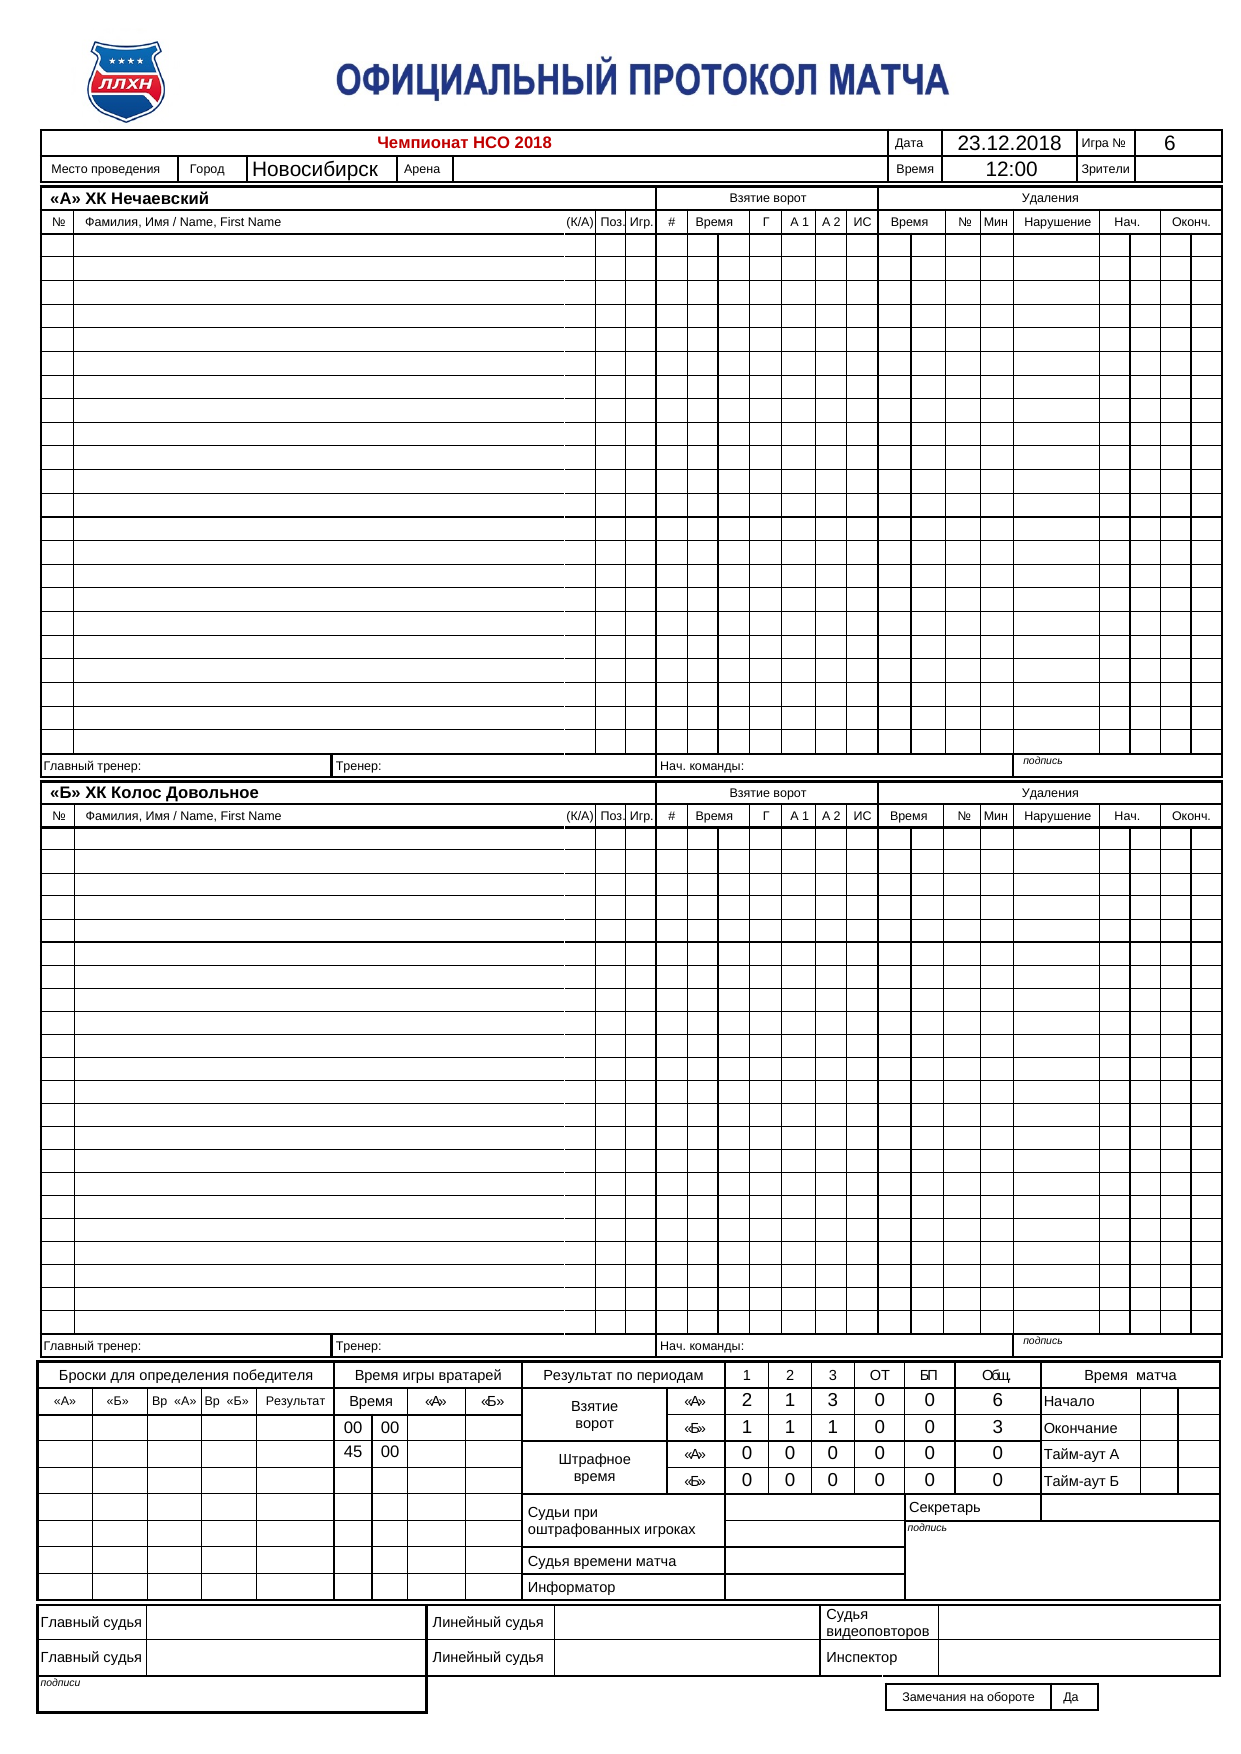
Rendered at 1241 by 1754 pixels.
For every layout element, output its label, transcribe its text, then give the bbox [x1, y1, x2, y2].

table_cell [981, 1288, 1013, 1310]
table_cell [946, 305, 980, 327]
table_cell [879, 1219, 910, 1241]
table_cell [912, 588, 945, 611]
table_cell [335, 1574, 371, 1599]
table_cell [626, 874, 655, 895]
table_cell [981, 966, 1013, 987]
table_cell [373, 1574, 407, 1599]
table_cell «Б» [668, 1415, 724, 1440]
table_cell 0 [956, 1468, 1040, 1493]
table_cell [1161, 235, 1190, 256]
table_cell [626, 943, 655, 964]
table_cell [847, 257, 877, 280]
table_cell [1192, 565, 1221, 587]
table_cell [879, 1288, 910, 1310]
table_cell [42, 943, 74, 964]
table_cell [1131, 376, 1160, 398]
table_cell [565, 423, 595, 445]
table_cell [879, 494, 910, 516]
table_cell [726, 1548, 904, 1573]
table_cell [93, 1521, 147, 1546]
table_cell [719, 423, 749, 445]
table_cell [1192, 1173, 1221, 1195]
table_cell [912, 1265, 943, 1287]
table_cell [596, 1311, 625, 1333]
table_cell Главный судья [39, 1606, 146, 1639]
table_cell Тайм-аут Б [1042, 1468, 1140, 1493]
table_cell [816, 399, 846, 422]
table_cell [1100, 376, 1129, 398]
table_cell [93, 1468, 147, 1493]
table_cell [626, 1173, 655, 1195]
table_cell [912, 829, 943, 849]
table_cell [1014, 494, 1099, 516]
table_cell [782, 328, 815, 351]
table_cell [1131, 235, 1160, 256]
table_cell [1014, 707, 1099, 729]
table_cell [1014, 1265, 1099, 1287]
table_cell [1100, 1219, 1129, 1241]
table_header 1 [726, 1363, 768, 1387]
table_cell [1161, 1035, 1190, 1057]
table_cell [1192, 446, 1221, 469]
table_cell [1192, 1127, 1221, 1149]
table_cell [816, 1127, 846, 1149]
table_cell [1179, 1441, 1219, 1467]
table_cell [1161, 1081, 1190, 1103]
table_cell [719, 257, 749, 280]
table_cell [42, 1081, 74, 1103]
table_cell [816, 966, 846, 987]
table_cell [596, 423, 625, 445]
table_cell [75, 1288, 564, 1310]
table_cell [944, 1081, 980, 1103]
table_cell [847, 470, 877, 493]
table_cell [1131, 305, 1160, 327]
table_cell [75, 1035, 564, 1057]
table_cell [74, 588, 564, 611]
table_cell [148, 1547, 201, 1573]
table_cell [657, 423, 687, 445]
table_cell [1161, 494, 1190, 516]
table_cell [1192, 1035, 1221, 1057]
table_cell [981, 1081, 1013, 1103]
table_cell [626, 920, 655, 941]
table_cell Линейный судья [428, 1640, 554, 1675]
table_cell [944, 1311, 980, 1333]
table_cell Фамилия, Имя / Name, First Name [75, 805, 565, 826]
table_cell [688, 1150, 717, 1172]
table_cell [42, 1288, 74, 1310]
table_cell [879, 235, 910, 256]
table_cell [883, 1677, 1220, 1681]
table_cell [565, 1311, 595, 1333]
table_cell [657, 1058, 687, 1079]
table_cell [981, 1173, 1013, 1195]
table_cell ИС [847, 805, 877, 826]
table_cell Главный судья [39, 1640, 146, 1675]
table_cell [1161, 707, 1190, 729]
table_cell [688, 829, 717, 849]
table_cell [565, 305, 595, 327]
table_cell [596, 1242, 625, 1264]
table_cell Главный тренер: [42, 1335, 330, 1356]
table_cell [816, 1311, 846, 1333]
table_cell [1100, 1058, 1129, 1079]
table_cell [1131, 874, 1160, 895]
table_cell [847, 1173, 877, 1195]
table_cell [74, 305, 564, 327]
table_cell Арена [398, 157, 452, 181]
table_cell [1100, 588, 1129, 611]
table_cell [847, 920, 877, 941]
table_cell [879, 730, 910, 753]
table_cell [750, 1058, 781, 1079]
table_cell [912, 920, 943, 941]
table_cell [944, 1219, 980, 1241]
table_cell [1161, 399, 1190, 422]
table_cell [719, 850, 749, 872]
table_cell [1100, 1196, 1129, 1218]
table_cell [74, 352, 564, 374]
table_cell [1161, 612, 1190, 634]
table_cell [750, 730, 781, 753]
table_cell [596, 1012, 625, 1033]
table_cell [596, 636, 625, 658]
table_cell [42, 588, 73, 611]
table_cell [946, 565, 980, 587]
table_cell [912, 518, 945, 540]
table_cell [912, 352, 945, 374]
table_cell [1161, 470, 1190, 493]
table_cell [75, 1242, 564, 1264]
table_cell [912, 541, 945, 564]
table_cell [879, 1196, 910, 1218]
table_cell [1014, 1196, 1099, 1218]
table_cell [688, 565, 717, 587]
table_cell [879, 636, 910, 658]
table_cell [42, 896, 74, 918]
table_cell [946, 376, 980, 398]
table_cell [719, 1035, 749, 1057]
table_cell [596, 257, 625, 280]
table_cell [912, 989, 943, 1011]
table_cell [719, 943, 749, 964]
table_cell [981, 943, 1013, 964]
table_cell [1100, 1035, 1129, 1057]
table_cell [1100, 1127, 1129, 1149]
table_cell [1100, 305, 1129, 327]
table_cell [719, 874, 749, 895]
table_cell [1014, 730, 1099, 753]
table_cell [816, 943, 846, 964]
table_cell [816, 707, 846, 729]
table_cell [719, 305, 749, 327]
table_cell [719, 989, 749, 1011]
table_cell [782, 943, 815, 964]
table_header 23.12.2018 [943, 131, 1076, 155]
table_cell Новосибирск [248, 157, 396, 181]
table_cell [816, 730, 846, 753]
table_cell [1161, 966, 1190, 987]
table_cell [1100, 850, 1129, 872]
table_cell [1100, 494, 1129, 516]
table_cell [1131, 446, 1160, 469]
table_cell [408, 1416, 465, 1440]
table_cell [42, 1035, 74, 1057]
table_cell [626, 305, 655, 327]
table_cell [596, 943, 625, 964]
table_cell [750, 470, 781, 493]
table_cell [782, 989, 815, 1011]
table_cell [74, 423, 564, 445]
table_cell [42, 423, 73, 445]
table_cell [1161, 1288, 1190, 1310]
table_cell [1192, 1058, 1221, 1079]
table_cell [847, 1288, 877, 1310]
table_cell [750, 1012, 781, 1033]
table_cell «А» [668, 1442, 724, 1467]
table_header Взятие ворот [657, 188, 877, 209]
table_cell [565, 1035, 595, 1057]
table_cell [202, 1494, 256, 1520]
table_cell [1014, 470, 1099, 493]
table_cell [1161, 518, 1190, 540]
table_cell [847, 399, 877, 422]
table_cell [981, 920, 1013, 941]
table_cell [782, 376, 815, 398]
table_cell [944, 1150, 980, 1172]
table_cell [565, 1219, 595, 1241]
table_cell [1131, 850, 1160, 872]
table_cell [719, 470, 749, 493]
table_header ОТ [855, 1363, 904, 1387]
table_cell [93, 1416, 147, 1440]
table_cell [946, 257, 980, 280]
table_cell [879, 896, 910, 918]
table_cell [1014, 1012, 1099, 1033]
table_cell [626, 1196, 655, 1218]
table_cell [847, 1127, 877, 1149]
table_cell [944, 1265, 980, 1287]
table_cell [596, 659, 625, 682]
table_cell [939, 1606, 1219, 1639]
table_cell [688, 423, 717, 445]
table_cell [946, 235, 980, 256]
table_cell [816, 874, 846, 895]
table_cell [75, 850, 564, 872]
table_cell [847, 1058, 877, 1079]
table_cell [1014, 1311, 1099, 1333]
table_cell [688, 707, 717, 729]
table_cell [42, 874, 74, 895]
table_cell [1131, 1104, 1160, 1126]
table_cell [939, 1640, 1219, 1675]
table_cell [719, 612, 749, 634]
table_cell [782, 1242, 815, 1264]
table_cell [1192, 966, 1221, 987]
table_cell [688, 494, 717, 516]
table_cell [816, 423, 846, 445]
table_cell [847, 1311, 877, 1333]
table_cell [816, 829, 846, 849]
table_cell Секретарь [906, 1495, 1040, 1520]
table_cell [719, 1012, 749, 1033]
table_cell [944, 874, 980, 895]
table_cell [657, 730, 687, 753]
table_cell [847, 352, 877, 374]
table_cell [750, 1173, 781, 1195]
table_cell [42, 257, 73, 280]
table_cell [1141, 1389, 1177, 1413]
table_cell [1192, 1288, 1221, 1310]
table_cell [74, 659, 564, 682]
table_cell 0 [905, 1415, 954, 1440]
table_cell [750, 518, 781, 540]
table_cell [946, 281, 980, 303]
table_cell [1014, 989, 1099, 1011]
table_cell [719, 1288, 749, 1310]
table_cell [657, 470, 687, 493]
table_cell [750, 235, 781, 256]
table_cell [202, 1547, 256, 1573]
table_cell 00 [335, 1416, 371, 1440]
table_cell [944, 1173, 980, 1195]
table_cell [879, 1104, 910, 1126]
table_cell [373, 1468, 407, 1493]
table_cell [1099, 1682, 1220, 1711]
table_cell А 1 [782, 211, 815, 233]
table_cell [750, 1265, 781, 1287]
table_cell [657, 1242, 687, 1264]
table_cell [912, 636, 945, 658]
table_cell [657, 1173, 687, 1195]
table_cell [565, 683, 595, 706]
table_header Взятие ворот [657, 783, 877, 803]
table_cell [847, 989, 877, 1011]
table_cell [1161, 281, 1190, 303]
table_cell [1161, 896, 1190, 918]
table_cell Окончание [1042, 1415, 1140, 1440]
table_cell 0 [905, 1468, 954, 1493]
table_cell [816, 612, 846, 634]
table_cell [981, 659, 1013, 682]
table_cell [1161, 1311, 1190, 1333]
table_cell [847, 518, 877, 540]
table_cell [626, 966, 655, 987]
table_cell [782, 1058, 815, 1079]
table_cell [565, 470, 595, 493]
table_cell [1192, 257, 1221, 280]
table_cell [879, 541, 910, 564]
table_cell [1100, 966, 1129, 987]
table_cell Главный тренер: [42, 755, 330, 776]
table_cell [596, 235, 625, 256]
table_cell [816, 896, 846, 918]
table_cell Информатор [523, 1575, 724, 1599]
table_cell [750, 874, 781, 895]
table_cell [816, 1035, 846, 1057]
table_cell [466, 1416, 521, 1440]
table_cell [847, 235, 877, 256]
table_cell Время [688, 805, 749, 826]
table_cell [946, 541, 980, 564]
table_cell [912, 376, 945, 398]
table_cell [750, 328, 781, 351]
table_cell [657, 683, 687, 706]
table_cell [879, 829, 910, 849]
table_cell [1161, 1104, 1190, 1126]
table_cell Г [750, 805, 781, 826]
table_cell [912, 1035, 943, 1057]
table_cell [816, 305, 846, 327]
table_header Время игры вратарей [335, 1363, 521, 1387]
table_cell подпись [906, 1522, 1219, 1599]
table_cell [1131, 1012, 1160, 1033]
table_cell [74, 612, 564, 634]
table_cell [750, 257, 781, 280]
table_cell [981, 352, 1013, 374]
table_cell [1192, 518, 1221, 540]
table_cell [565, 588, 595, 611]
table_cell [565, 850, 595, 872]
table_cell [626, 470, 655, 493]
table_cell [1161, 1196, 1190, 1218]
table_cell [981, 1058, 1013, 1079]
table_cell [782, 1104, 815, 1126]
table_cell [657, 1081, 687, 1103]
table_cell [879, 683, 910, 706]
table_cell [782, 518, 815, 540]
table_cell [782, 257, 815, 280]
table_cell Мин [981, 805, 1013, 826]
table_cell [1100, 1173, 1129, 1195]
table_cell [148, 1468, 201, 1493]
table_cell [750, 966, 781, 987]
table_cell [257, 1521, 333, 1546]
table_cell [879, 874, 910, 895]
table_cell [688, 966, 717, 987]
table_cell [1014, 423, 1099, 445]
table_cell [1131, 1081, 1160, 1103]
table_cell ИС [847, 211, 877, 233]
table_cell [202, 1468, 256, 1493]
table_cell Поз. [596, 805, 625, 826]
table_cell [750, 1219, 781, 1241]
table_cell [42, 829, 74, 849]
table_cell [466, 1494, 521, 1520]
table_cell [912, 966, 943, 987]
table_cell [981, 850, 1013, 872]
table_cell [1131, 281, 1160, 303]
table_cell [1192, 1311, 1221, 1333]
table_cell [782, 966, 815, 987]
table_cell [1100, 328, 1129, 351]
table_cell [1161, 989, 1190, 1011]
table_cell [750, 423, 781, 445]
table_cell [75, 1058, 564, 1079]
table_cell [847, 423, 877, 445]
table_cell [74, 636, 564, 658]
table_cell [1131, 1150, 1160, 1172]
table_cell [847, 376, 877, 398]
table_cell [688, 588, 717, 611]
table_cell [1131, 989, 1160, 1011]
table_cell Нач. команды: [657, 1335, 1012, 1356]
table_cell [596, 399, 625, 422]
table_cell [912, 257, 945, 280]
table_cell [1161, 1265, 1190, 1287]
table_cell [750, 1196, 781, 1218]
table_cell [719, 829, 749, 849]
table_cell [847, 636, 877, 658]
table_cell [1131, 683, 1160, 706]
table_cell [1100, 1311, 1129, 1333]
table_cell [1131, 659, 1160, 682]
table_header Броски для определения победителя [39, 1363, 333, 1387]
table_cell [688, 541, 717, 564]
table_cell [657, 920, 687, 941]
table_cell [596, 989, 625, 1011]
table_cell [596, 707, 625, 729]
table_cell [74, 257, 564, 280]
table_cell Город [179, 157, 246, 181]
table_cell [1014, 281, 1099, 303]
table_cell [981, 235, 1013, 256]
table_cell [879, 1081, 910, 1103]
table_cell [981, 896, 1013, 918]
table_cell [981, 636, 1013, 658]
table_cell [626, 588, 655, 611]
table_cell 0 [726, 1442, 768, 1467]
table_cell [1014, 920, 1099, 941]
table_cell [944, 1012, 980, 1033]
table_cell [1161, 565, 1190, 587]
table_cell «Б » [466, 1389, 521, 1413]
table_cell [816, 541, 846, 564]
table_cell [816, 850, 846, 872]
table_cell [750, 399, 781, 422]
table_cell [879, 707, 910, 729]
table_cell [750, 920, 781, 941]
table_cell [981, 399, 1013, 422]
table_cell [981, 328, 1013, 351]
table_cell [596, 281, 625, 303]
table_cell [1100, 446, 1129, 469]
table_cell [1161, 1150, 1190, 1172]
table_cell [847, 1012, 877, 1033]
table_cell [750, 305, 781, 327]
table_cell [565, 1242, 595, 1264]
table_cell [879, 376, 910, 398]
table_cell [782, 829, 815, 849]
table_cell [596, 1035, 625, 1057]
table_cell [596, 896, 625, 918]
table_cell [93, 1547, 147, 1573]
table_cell [1192, 541, 1221, 564]
table_cell [879, 423, 910, 445]
table_cell [782, 896, 815, 918]
table_cell [816, 683, 846, 706]
table_cell [1100, 707, 1129, 729]
table_cell Взятие ворот [523, 1389, 666, 1440]
table_cell [1192, 305, 1221, 327]
table_cell [626, 494, 655, 516]
table_cell [1161, 541, 1190, 564]
table_cell [750, 1150, 781, 1172]
table_cell [719, 1196, 749, 1218]
table_cell Г [750, 211, 781, 233]
table_cell [847, 850, 877, 872]
table_header 6 [1136, 131, 1221, 155]
table_cell [912, 683, 945, 706]
table_cell [75, 874, 564, 895]
table_cell [1192, 1081, 1221, 1103]
table_cell [565, 920, 595, 941]
table_cell [847, 565, 877, 587]
table_cell [373, 1521, 407, 1546]
table_cell [75, 1081, 564, 1103]
table_cell [688, 1012, 717, 1033]
table_cell Судья времени матча [523, 1548, 724, 1573]
table_cell Время [688, 211, 749, 233]
table_cell [719, 588, 749, 611]
table_cell [750, 1035, 781, 1057]
table_cell [1014, 588, 1099, 611]
table_cell [1131, 541, 1160, 564]
table_cell [596, 1127, 625, 1149]
table_cell [626, 1012, 655, 1033]
table_cell [466, 1468, 521, 1493]
table_cell [657, 636, 687, 658]
table_cell [944, 943, 980, 964]
table_cell [75, 1012, 564, 1033]
table_cell # [657, 211, 687, 233]
table_cell [75, 1150, 564, 1172]
table_cell [847, 943, 877, 964]
table_cell [42, 1104, 74, 1126]
table_cell [688, 1127, 717, 1149]
table_cell [626, 989, 655, 1011]
table_cell [1100, 612, 1129, 634]
table_cell [944, 850, 980, 872]
table_cell [596, 1265, 625, 1287]
table_cell [657, 829, 687, 849]
table_cell Время [335, 1389, 407, 1413]
table_cell [1161, 588, 1190, 611]
table_cell [657, 281, 687, 303]
table_cell [373, 1494, 407, 1520]
table_cell [657, 588, 687, 611]
table_cell [74, 565, 564, 587]
table_cell [42, 920, 74, 941]
table_cell [1100, 683, 1129, 706]
table_cell [879, 1035, 910, 1057]
table_cell [1131, 328, 1160, 351]
table_cell [1192, 874, 1221, 895]
table_cell [93, 1574, 147, 1599]
table_cell [1014, 1127, 1099, 1149]
table_cell [688, 446, 717, 469]
table_cell [816, 1104, 846, 1126]
table_cell [782, 874, 815, 895]
table_cell [879, 943, 910, 964]
table_cell [147, 1640, 425, 1675]
table_cell [782, 730, 815, 753]
table_cell [879, 659, 910, 682]
table_cell [750, 588, 781, 611]
table_cell [1161, 376, 1190, 398]
table_cell [847, 829, 877, 849]
table_cell [1100, 1150, 1129, 1172]
table_cell [596, 966, 625, 987]
table_cell [847, 541, 877, 564]
table_cell [596, 850, 625, 872]
table_cell [75, 1311, 564, 1333]
table_cell [75, 943, 564, 964]
table_cell [1014, 328, 1099, 351]
table_cell [466, 1547, 521, 1573]
table_cell [596, 1081, 625, 1103]
table_cell 3 [812, 1389, 854, 1413]
table_cell [1014, 1173, 1099, 1195]
table_cell [626, 399, 655, 422]
table_cell [688, 352, 717, 374]
table_cell [946, 423, 980, 445]
table_cell [1131, 636, 1160, 658]
table_cell Начало [1042, 1389, 1140, 1413]
table_cell [816, 1242, 846, 1264]
table_cell «Б» [93, 1389, 147, 1413]
table_cell 0 [855, 1415, 904, 1440]
table_cell [1100, 874, 1129, 895]
table_cell [565, 636, 595, 658]
table_cell [1192, 281, 1221, 303]
table_cell 0 [769, 1468, 811, 1493]
table_cell [626, 1311, 655, 1333]
table_cell [944, 920, 980, 941]
table_cell [946, 659, 980, 682]
table_cell [42, 989, 74, 1011]
table_cell Судья видеоповторов [821, 1606, 938, 1639]
table_cell [782, 659, 815, 682]
table_cell [39, 1416, 92, 1440]
table_cell [1100, 1288, 1129, 1310]
table_cell [946, 636, 980, 658]
table_cell [1141, 1441, 1177, 1467]
table_cell [946, 446, 980, 469]
table_cell Тренер: [333, 1335, 655, 1356]
table_cell [688, 470, 717, 493]
table_cell 1 [812, 1415, 854, 1440]
table_cell [466, 1574, 521, 1599]
table_cell [626, 850, 655, 872]
table_cell [42, 541, 73, 564]
table_cell [408, 1547, 465, 1573]
table_cell [1192, 943, 1221, 964]
table_cell [879, 989, 910, 1011]
table_cell [719, 1058, 749, 1079]
table_cell [981, 423, 1013, 445]
table_cell [148, 1416, 201, 1440]
table_cell [1014, 376, 1099, 398]
table_cell [719, 1219, 749, 1241]
table_cell [75, 1104, 564, 1126]
table_cell [946, 612, 980, 634]
table_cell [816, 565, 846, 587]
table_cell [1131, 470, 1160, 493]
table_cell [816, 494, 846, 516]
table_cell [750, 565, 781, 587]
table_cell [1014, 1288, 1099, 1310]
table_cell [816, 989, 846, 1011]
table_cell [981, 829, 1013, 849]
table_cell [1161, 305, 1190, 327]
table_cell [981, 707, 1013, 729]
table_cell [944, 1058, 980, 1079]
table_cell [847, 730, 877, 753]
table_cell [847, 1104, 877, 1126]
table_cell [981, 518, 1013, 540]
table_cell [657, 896, 687, 918]
table_cell [42, 446, 73, 469]
table_cell [1014, 896, 1099, 918]
table_cell [946, 494, 980, 516]
table_cell 3 [956, 1415, 1040, 1440]
table_cell Нач. [1100, 805, 1160, 826]
table_cell [1014, 235, 1099, 256]
table_cell [408, 1468, 465, 1493]
table_cell [719, 352, 749, 374]
table_cell [1131, 966, 1160, 987]
table_cell [750, 896, 781, 918]
table_header «Б» ХК Колос Довольное [42, 783, 655, 803]
table_cell [912, 1150, 943, 1172]
table_cell [912, 874, 943, 895]
table_cell [626, 829, 655, 849]
table_cell [1100, 659, 1129, 682]
table_cell [750, 352, 781, 374]
table_cell [1161, 730, 1190, 753]
table_cell [596, 305, 625, 327]
table_cell [688, 281, 717, 303]
table_cell [726, 1575, 904, 1599]
table_cell [257, 1441, 333, 1467]
table_cell [596, 352, 625, 374]
table_cell [657, 541, 687, 564]
table_cell [657, 328, 687, 351]
table_cell [257, 1494, 333, 1520]
table_cell [912, 943, 943, 964]
table_cell [719, 636, 749, 658]
table_cell [912, 1196, 943, 1218]
table_cell [944, 1242, 980, 1264]
table_cell [816, 659, 846, 682]
table_cell [946, 518, 980, 540]
table_cell [847, 1150, 877, 1172]
table_cell [1100, 399, 1129, 422]
table_cell [879, 1150, 910, 1172]
table_cell [1192, 659, 1221, 682]
table_cell [1131, 1173, 1160, 1195]
table_cell [657, 1196, 687, 1218]
table_cell [1100, 920, 1129, 941]
table_cell [42, 850, 74, 872]
table_cell [688, 1196, 717, 1218]
table_cell [1179, 1389, 1219, 1413]
table_cell [946, 588, 980, 611]
table_cell [719, 707, 749, 729]
table_cell [981, 730, 1013, 753]
table_cell [75, 896, 564, 918]
table_cell 0 [726, 1468, 768, 1493]
table_cell [42, 352, 73, 374]
table_cell № [42, 211, 73, 233]
table_cell подпись [1014, 1335, 1221, 1356]
table_cell [565, 352, 595, 374]
table_cell [782, 352, 815, 374]
table_cell [816, 1219, 846, 1241]
table_cell [1161, 1127, 1190, 1149]
table_cell [657, 874, 687, 895]
table_cell [1161, 1173, 1190, 1195]
table_cell [912, 707, 945, 729]
table_cell [657, 1311, 687, 1333]
table_cell [879, 1311, 910, 1333]
table_cell [1161, 874, 1190, 895]
table_cell [565, 612, 595, 634]
table_cell [816, 1196, 846, 1218]
table_cell [626, 1265, 655, 1287]
table_cell [944, 896, 980, 918]
table_cell [816, 1012, 846, 1033]
table_cell [688, 1242, 717, 1264]
table_header Чемпионат НСО 2018 [42, 131, 887, 155]
table_cell [847, 1196, 877, 1218]
table_cell [944, 989, 980, 1011]
table_cell 0 [855, 1389, 904, 1413]
table_cell [1192, 683, 1221, 706]
table_cell [565, 1104, 595, 1126]
table_cell [782, 399, 815, 422]
table_cell [565, 446, 595, 469]
table_cell [750, 1242, 781, 1264]
table_cell [981, 494, 1013, 516]
table_cell [1131, 518, 1160, 540]
table_cell [1161, 1242, 1190, 1264]
table_cell [1014, 518, 1099, 540]
table_cell [657, 1035, 687, 1057]
table_cell [688, 989, 717, 1011]
table_cell # [657, 805, 687, 826]
table_cell [657, 305, 687, 327]
table_cell [981, 1150, 1013, 1172]
table_cell [912, 305, 945, 327]
table_cell [596, 518, 625, 540]
table_cell [75, 829, 564, 849]
table_cell [847, 683, 877, 706]
table_cell [565, 257, 595, 280]
table_cell [596, 376, 625, 398]
table_cell [1100, 1265, 1129, 1287]
table_cell [750, 1081, 781, 1103]
table_cell [42, 1196, 74, 1218]
table_cell [782, 281, 815, 303]
table_cell Место проведения [42, 157, 177, 181]
table_cell [912, 470, 945, 493]
table_cell [782, 588, 815, 611]
table_cell [719, 541, 749, 564]
table_cell Время [879, 211, 945, 233]
table_cell [42, 1219, 74, 1241]
table_cell [719, 659, 749, 682]
table_cell Судьи при оштрафованных игроках [523, 1495, 724, 1546]
table_cell [626, 235, 655, 256]
table_cell 45 [335, 1441, 371, 1467]
table_cell [657, 235, 687, 256]
table_header 2 [769, 1363, 811, 1387]
table_cell [39, 1441, 92, 1467]
table_cell [782, 446, 815, 469]
table_cell [688, 1311, 717, 1333]
table_cell [847, 1242, 877, 1264]
table_cell [626, 1058, 655, 1079]
table_cell Вр «Б» [202, 1389, 256, 1413]
table_cell [1100, 1081, 1129, 1103]
table_cell 1 [769, 1389, 811, 1413]
table_cell [148, 1574, 201, 1599]
table_cell [626, 376, 655, 398]
table_cell [565, 565, 595, 587]
table_header Да [1052, 1685, 1097, 1709]
table_cell [946, 399, 980, 422]
table_cell [782, 565, 815, 587]
table_cell [750, 494, 781, 516]
table_cell [688, 305, 717, 327]
table_cell [782, 1150, 815, 1172]
table_cell [912, 446, 945, 469]
table_cell № [946, 211, 980, 233]
table_cell «А» [408, 1389, 465, 1413]
table_cell [879, 1242, 910, 1264]
table_cell [719, 399, 749, 422]
table_header Игра № [1078, 131, 1134, 155]
table_cell № [42, 805, 74, 826]
table_cell [148, 1521, 201, 1546]
table_cell [719, 1127, 749, 1149]
table_cell [750, 1127, 781, 1149]
table_cell [750, 1311, 781, 1333]
table_cell [1100, 896, 1129, 918]
table_cell [782, 470, 815, 493]
table_cell [1131, 1242, 1160, 1264]
table_cell [719, 518, 749, 540]
table_cell [373, 1547, 407, 1573]
table_cell [1131, 494, 1160, 516]
table_cell [42, 966, 74, 987]
table_cell [74, 470, 564, 493]
table_cell [912, 1104, 943, 1126]
table_cell [688, 636, 717, 658]
table_cell [912, 1173, 943, 1195]
table_cell [1192, 829, 1221, 849]
table_header «А» ХК Нечаевский [42, 188, 655, 209]
table_cell [257, 1574, 333, 1599]
table_cell [981, 874, 1013, 895]
table_cell 6 [956, 1389, 1040, 1413]
table_cell [74, 683, 564, 706]
table_cell [42, 399, 73, 422]
table_cell [1100, 518, 1129, 540]
table_cell 0 [905, 1442, 954, 1467]
table_cell [688, 235, 717, 256]
table_cell [93, 1494, 147, 1520]
table_cell [565, 541, 595, 564]
table_cell [1014, 943, 1099, 964]
table_cell [879, 470, 910, 493]
table_cell [42, 730, 73, 753]
table_cell [981, 1311, 1013, 1333]
table_cell [1131, 423, 1160, 445]
table_cell [1161, 659, 1190, 682]
table_cell [42, 1058, 74, 1079]
table_cell [726, 1495, 904, 1520]
table_cell [657, 257, 687, 280]
table_cell [750, 1104, 781, 1126]
table_cell [782, 1173, 815, 1195]
table_cell 0 [769, 1442, 811, 1467]
table_cell [981, 1265, 1013, 1287]
table_cell [565, 235, 595, 256]
table_header Время матча [1042, 1363, 1219, 1387]
table_cell [42, 305, 73, 327]
table_cell [1014, 1058, 1099, 1079]
table_cell [565, 1196, 595, 1218]
table_cell [1131, 1196, 1160, 1218]
table_cell [626, 896, 655, 918]
table_cell [257, 1468, 333, 1493]
table_cell [750, 989, 781, 1011]
table_cell [565, 989, 595, 1011]
table_cell [202, 1441, 256, 1467]
table_cell [879, 446, 910, 469]
table_cell [981, 541, 1013, 564]
table_cell [596, 565, 625, 587]
table_cell [726, 1521, 904, 1546]
table_cell [565, 1173, 595, 1195]
table_cell [565, 896, 595, 918]
table_cell [1014, 1104, 1099, 1126]
table_cell [657, 850, 687, 872]
table_cell Оконч. [1161, 211, 1221, 233]
table_cell [1131, 943, 1160, 964]
table_cell [596, 1104, 625, 1126]
table_cell [816, 1288, 846, 1310]
table_cell [75, 1219, 564, 1241]
table_cell [1100, 989, 1129, 1011]
table_cell [981, 588, 1013, 611]
table_cell [1192, 494, 1221, 516]
table_cell [1192, 1219, 1221, 1241]
table_cell [428, 1677, 882, 1711]
table_cell [626, 1242, 655, 1264]
table_cell [626, 730, 655, 753]
table_cell [1100, 730, 1129, 753]
table_cell [626, 352, 655, 374]
table_cell [1161, 446, 1190, 469]
table_cell [466, 1521, 521, 1546]
table_cell 0 [812, 1468, 854, 1493]
table_cell [1131, 565, 1160, 587]
table_cell [1161, 423, 1190, 445]
table_cell [1192, 352, 1221, 374]
table_cell [626, 636, 655, 658]
table_cell [74, 446, 564, 469]
table_cell 0 [905, 1389, 954, 1413]
table_cell [719, 281, 749, 303]
table_cell [847, 1219, 877, 1241]
table_cell [719, 376, 749, 398]
table_cell [1161, 328, 1190, 351]
table_cell Результат [257, 1389, 333, 1413]
table_cell [42, 565, 73, 587]
table_cell [1014, 541, 1099, 564]
table_cell [981, 470, 1013, 493]
table_cell [596, 588, 625, 611]
table_cell Фамилия, Имя / Name, First Name [74, 211, 565, 233]
table_cell [688, 399, 717, 422]
table_cell [93, 1441, 147, 1467]
table_cell [565, 1265, 595, 1287]
table_cell [1014, 966, 1099, 987]
table_cell [74, 399, 564, 422]
table_cell [657, 399, 687, 422]
table_cell [1014, 257, 1099, 280]
table_cell [847, 305, 877, 327]
table_cell Нарушение [1014, 805, 1099, 826]
table_cell [879, 1173, 910, 1195]
table_cell [782, 1288, 815, 1310]
table_cell Нач. команды: [657, 755, 1012, 776]
table_cell [1192, 1265, 1221, 1287]
table_cell Оконч. [1161, 805, 1221, 826]
table_cell [657, 352, 687, 374]
table_cell [912, 850, 943, 872]
table_cell [1131, 1058, 1160, 1079]
table_cell [1014, 850, 1099, 872]
table_cell [912, 328, 945, 351]
table_cell [1131, 920, 1160, 941]
table_cell [657, 943, 687, 964]
table_cell [944, 1196, 980, 1218]
table_cell [782, 1196, 815, 1218]
table_cell 0 [855, 1442, 904, 1467]
table_cell [565, 707, 595, 729]
table_cell [946, 730, 980, 753]
table_cell [596, 541, 625, 564]
table_cell [626, 707, 655, 729]
table_cell Время [889, 157, 941, 181]
table_cell [719, 896, 749, 918]
table_cell [816, 235, 846, 256]
table_cell [565, 1288, 595, 1310]
table_cell [750, 850, 781, 872]
table_cell [750, 636, 781, 658]
table_cell [688, 1058, 717, 1079]
table_cell [626, 1219, 655, 1241]
table_cell [912, 399, 945, 422]
table_header БП [905, 1363, 954, 1387]
table_cell [626, 518, 655, 540]
table_cell [565, 730, 595, 753]
table_header Замечания на обороте [887, 1685, 1050, 1709]
table_cell [944, 1288, 980, 1310]
table_cell [719, 1265, 749, 1287]
table_cell [816, 1081, 846, 1103]
table_cell [202, 1521, 256, 1546]
table_cell [944, 1035, 980, 1057]
table_cell [1100, 1242, 1129, 1264]
table_cell [626, 1127, 655, 1149]
table_cell [1192, 399, 1221, 422]
table_cell [750, 943, 781, 964]
table_cell [719, 446, 749, 469]
table_cell подпись [1014, 755, 1221, 776]
table_cell [1014, 446, 1099, 469]
table_cell [981, 1219, 1013, 1241]
table_cell [75, 966, 564, 987]
table_cell [719, 494, 749, 516]
table_cell [565, 376, 595, 398]
table_cell [1014, 829, 1099, 849]
table_cell [75, 1265, 564, 1287]
table_cell [847, 588, 877, 611]
table_cell Тайм-аут А [1042, 1441, 1140, 1467]
table_cell [74, 376, 564, 398]
table_cell [688, 376, 717, 398]
table_cell Мин [981, 211, 1013, 233]
table_cell [719, 1173, 749, 1195]
table_cell [879, 920, 910, 941]
table_cell А 1 [782, 805, 815, 826]
table_cell [688, 257, 717, 280]
table_cell [879, 588, 910, 611]
table_cell [74, 281, 564, 303]
table_cell [944, 966, 980, 987]
table_cell [782, 235, 815, 256]
table_cell [879, 1265, 910, 1287]
table_cell [750, 683, 781, 706]
table_cell [946, 707, 980, 729]
table_cell подписи [39, 1677, 425, 1711]
table_cell [719, 328, 749, 351]
table_cell [75, 989, 564, 1011]
table_cell [847, 612, 877, 634]
table_cell [1014, 1035, 1099, 1057]
table_header Дата [889, 131, 941, 155]
table_cell [1014, 352, 1099, 374]
table_cell [596, 1196, 625, 1218]
table_cell [847, 896, 877, 918]
table_cell [565, 399, 595, 422]
table_cell [565, 1058, 595, 1079]
table_cell [1136, 157, 1221, 181]
table_cell [847, 494, 877, 516]
table_cell [782, 541, 815, 564]
table_cell [596, 874, 625, 895]
table_cell [257, 1416, 333, 1440]
table_cell [688, 896, 717, 918]
table_cell [912, 1058, 943, 1079]
table_cell [944, 1104, 980, 1126]
table_cell [946, 352, 980, 374]
table_cell [750, 376, 781, 398]
table_cell [879, 1058, 910, 1079]
table_cell [42, 470, 73, 493]
table_cell [257, 1547, 333, 1573]
table_cell [782, 683, 815, 706]
table_cell [981, 376, 1013, 398]
table_cell 1 [726, 1415, 768, 1440]
table_cell [847, 328, 877, 351]
table_cell 12:00 [943, 157, 1076, 181]
table_cell [596, 683, 625, 706]
table_cell [879, 352, 910, 374]
table_cell Поз. [596, 211, 625, 233]
table_cell [750, 707, 781, 729]
table_cell [1131, 707, 1160, 729]
table_cell 00 [373, 1441, 407, 1467]
table_cell [408, 1521, 465, 1546]
table_header 3 [812, 1363, 854, 1387]
table_cell [75, 1127, 564, 1149]
table_cell [657, 1150, 687, 1172]
table_cell [912, 1242, 943, 1264]
table_cell Инспектор [821, 1640, 938, 1675]
table_cell А 2 [816, 805, 846, 826]
table_cell [816, 1058, 846, 1079]
table_cell [912, 896, 943, 918]
table_cell [816, 257, 846, 280]
table_cell [42, 1127, 74, 1149]
table_cell Штрафное время [523, 1442, 666, 1493]
table_cell [657, 707, 687, 729]
table_cell [688, 612, 717, 634]
table_cell [1192, 235, 1221, 256]
table_cell [981, 1242, 1013, 1264]
table_cell [782, 920, 815, 941]
table_cell [719, 1311, 749, 1333]
table_cell [879, 518, 910, 540]
table_header Удаления [879, 783, 1221, 803]
table_cell [596, 612, 625, 634]
table_cell [657, 1012, 687, 1033]
table_cell [944, 829, 980, 849]
table_cell [1131, 829, 1160, 849]
table_cell [912, 281, 945, 303]
table_cell [596, 829, 625, 849]
table_cell [912, 1288, 943, 1310]
table_cell [565, 1012, 595, 1033]
table_cell [596, 1288, 625, 1310]
table_cell [74, 518, 564, 540]
table_cell [782, 1012, 815, 1033]
table_cell [688, 1035, 717, 1057]
table_cell [1014, 612, 1099, 634]
table_cell [42, 518, 73, 540]
table_cell [565, 1127, 595, 1149]
table_cell (К/А) [565, 805, 595, 826]
table_cell [782, 1127, 815, 1149]
table_cell [719, 1104, 749, 1126]
table_cell [981, 305, 1013, 327]
table_cell [1141, 1468, 1177, 1493]
table_cell [335, 1547, 371, 1573]
table_cell [657, 565, 687, 587]
table_cell [626, 1035, 655, 1057]
table_cell [42, 1012, 74, 1033]
table_cell [466, 1441, 521, 1467]
table_cell [981, 989, 1013, 1011]
table_cell [42, 1173, 74, 1195]
table_cell [1161, 1058, 1190, 1079]
table_cell [782, 1311, 815, 1333]
table_cell [657, 612, 687, 634]
table_cell [1014, 1081, 1099, 1103]
table_cell 1 [769, 1415, 811, 1440]
table_cell [1192, 636, 1221, 658]
table_cell [750, 541, 781, 564]
table_cell [912, 730, 945, 753]
table_cell [782, 1081, 815, 1103]
table_cell [626, 612, 655, 634]
table_cell [782, 1219, 815, 1241]
table_cell [847, 1035, 877, 1057]
table_cell [657, 518, 687, 540]
table_cell [816, 1173, 846, 1195]
table_cell [1192, 1150, 1221, 1172]
table_cell [1192, 896, 1221, 918]
table_cell [555, 1640, 819, 1675]
table_cell Время [879, 805, 943, 826]
table_cell [816, 328, 846, 351]
table_cell [1131, 352, 1160, 374]
table_cell [879, 966, 910, 987]
table_cell [1014, 399, 1099, 422]
table_cell 0 [855, 1468, 904, 1493]
table_cell [719, 235, 749, 256]
table_cell [75, 920, 564, 941]
table_cell [782, 850, 815, 872]
table_cell Нарушение [1014, 211, 1099, 233]
table_cell [719, 1081, 749, 1103]
table_cell Игр. [626, 211, 655, 233]
table_cell [42, 1150, 74, 1172]
table_cell [74, 707, 564, 729]
table_cell [847, 966, 877, 987]
table_cell [626, 446, 655, 469]
table_cell [454, 157, 887, 181]
table_cell «А» [668, 1389, 724, 1413]
table_cell [1161, 1219, 1190, 1241]
table_cell [816, 636, 846, 658]
table_cell [657, 446, 687, 469]
table_cell [750, 1288, 781, 1310]
table_cell «Б» [668, 1468, 724, 1493]
table_cell [1131, 1311, 1160, 1333]
table_cell [1192, 588, 1221, 611]
table_cell [657, 1127, 687, 1149]
table_cell [879, 565, 910, 587]
table_cell [912, 494, 945, 516]
table_cell [688, 1081, 717, 1103]
table_cell [688, 328, 717, 351]
table_cell [912, 565, 945, 587]
table_cell [147, 1606, 425, 1639]
table_cell [750, 446, 781, 469]
table_cell [847, 707, 877, 729]
table_cell [202, 1574, 256, 1599]
table_cell [74, 328, 564, 351]
table_cell [1192, 1104, 1221, 1126]
table_cell [335, 1494, 371, 1520]
table_cell [1192, 1242, 1221, 1264]
table_cell [565, 1150, 595, 1172]
table_cell [1179, 1415, 1219, 1440]
table_cell [912, 1311, 943, 1333]
table_cell [596, 1150, 625, 1172]
table_cell [1131, 588, 1160, 611]
table_cell [719, 1242, 749, 1264]
table_cell [626, 659, 655, 682]
table_cell [39, 1468, 92, 1493]
table_cell [879, 850, 910, 872]
table_cell [879, 281, 910, 303]
table_cell [202, 1416, 256, 1440]
table_cell [657, 1219, 687, 1241]
table_cell Тренер: [333, 755, 655, 776]
table_cell [847, 874, 877, 895]
table_cell [74, 235, 564, 256]
table_cell [1192, 376, 1221, 398]
table_cell [1131, 1127, 1160, 1149]
table_cell [688, 659, 717, 682]
table_cell [626, 257, 655, 280]
table_cell [626, 1081, 655, 1103]
table_cell [657, 494, 687, 516]
table_cell [626, 1288, 655, 1310]
table_cell [847, 1081, 877, 1103]
table_cell [626, 281, 655, 303]
table_cell [750, 659, 781, 682]
table_cell [816, 446, 846, 469]
table_cell [39, 1494, 92, 1520]
table_cell [626, 683, 655, 706]
table_cell Вр «А» [148, 1389, 201, 1413]
table_cell [879, 257, 910, 280]
table_cell [39, 1574, 92, 1599]
table_cell [946, 683, 980, 706]
table_cell [688, 1219, 717, 1241]
table_cell [782, 1265, 815, 1287]
table_cell [1161, 829, 1190, 849]
table_cell [1100, 565, 1129, 587]
table_cell [1100, 829, 1129, 849]
table_cell [565, 966, 595, 987]
table_cell [688, 1104, 717, 1126]
table_cell [1141, 1415, 1177, 1440]
table_cell [657, 966, 687, 987]
table_cell [1131, 730, 1160, 753]
table_cell [719, 966, 749, 987]
table_cell [1014, 874, 1099, 895]
table_cell [596, 920, 625, 941]
table_cell Зрители [1078, 157, 1134, 181]
table_cell [816, 281, 846, 303]
table_cell [657, 1265, 687, 1287]
picture [5, 28, 1179, 129]
table_cell [782, 423, 815, 445]
table_header Общ. [956, 1363, 1040, 1387]
table_cell [847, 281, 877, 303]
table_cell [912, 1127, 943, 1149]
table_cell [816, 588, 846, 611]
table_cell [1161, 1012, 1190, 1033]
table_cell [879, 1127, 910, 1149]
table_cell [782, 612, 815, 634]
table_cell [75, 1196, 564, 1218]
table_cell [879, 1012, 910, 1033]
table_cell [688, 1173, 717, 1195]
table_cell [1131, 1265, 1160, 1287]
table_cell 0 [812, 1442, 854, 1467]
table_cell [1014, 1150, 1099, 1172]
table_cell [782, 494, 815, 516]
table_cell [946, 328, 980, 351]
table_cell [816, 1150, 846, 1172]
table_cell [1192, 328, 1221, 351]
table_cell [39, 1521, 92, 1546]
table_cell [596, 446, 625, 469]
table_cell [42, 636, 73, 658]
table_cell [596, 494, 625, 516]
table_header Результат по периодам [523, 1363, 724, 1387]
table_cell [688, 1265, 717, 1287]
table_cell [688, 683, 717, 706]
table_cell [981, 446, 1013, 469]
table_cell [1014, 636, 1099, 658]
table_cell [816, 1265, 846, 1287]
table_cell [782, 636, 815, 658]
table_cell [750, 281, 781, 303]
table_cell [626, 1104, 655, 1126]
table_cell [565, 829, 595, 849]
table_cell [596, 328, 625, 351]
table_cell [1131, 1288, 1160, 1310]
table_cell [1192, 989, 1221, 1011]
table_cell [719, 565, 749, 587]
table_cell [1014, 305, 1099, 327]
table_cell [1192, 850, 1221, 872]
table_cell [879, 305, 910, 327]
table_cell [688, 518, 717, 540]
table_cell [879, 399, 910, 422]
table_cell [1161, 850, 1190, 872]
table_cell [596, 730, 625, 753]
table_cell [565, 328, 595, 351]
table_cell [1014, 1219, 1099, 1241]
table_cell [555, 1606, 819, 1639]
table_cell [1192, 920, 1221, 941]
table_cell [1192, 470, 1221, 493]
table_cell [335, 1468, 371, 1493]
table_cell [1100, 352, 1129, 374]
table_cell [42, 659, 73, 682]
table_cell [42, 1311, 74, 1333]
table_cell [981, 612, 1013, 634]
table_cell [408, 1574, 465, 1599]
table_cell [847, 659, 877, 682]
table_cell [1131, 257, 1160, 280]
table_cell [565, 518, 595, 540]
table_cell [1100, 281, 1129, 303]
table_cell [408, 1441, 465, 1467]
table_cell [1014, 683, 1099, 706]
table_cell [148, 1441, 201, 1467]
table_cell [688, 1288, 717, 1310]
table_cell [42, 683, 73, 706]
table_cell [565, 281, 595, 303]
table_cell [981, 1196, 1013, 1218]
table_cell [1014, 1242, 1099, 1264]
table_cell [719, 730, 749, 753]
table_cell [1192, 612, 1221, 634]
table_cell [565, 494, 595, 516]
table_cell [1192, 1196, 1221, 1218]
table_cell Линейный судья [428, 1606, 554, 1639]
table_cell [1100, 636, 1129, 658]
table_cell [1161, 943, 1190, 964]
table_cell [719, 1150, 749, 1172]
table_cell [847, 1265, 877, 1287]
table_cell [1042, 1495, 1219, 1520]
table_cell [148, 1494, 201, 1520]
table_cell [912, 235, 945, 256]
table_header Удаления [879, 188, 1221, 209]
table_cell [1161, 257, 1190, 280]
table_cell [596, 1173, 625, 1195]
table_cell [74, 730, 564, 753]
table_cell [688, 943, 717, 964]
table_cell [981, 1127, 1013, 1149]
table_cell [1179, 1468, 1219, 1493]
table_cell [596, 470, 625, 493]
table_cell [944, 1127, 980, 1149]
table_cell [657, 989, 687, 1011]
table_cell [42, 1265, 74, 1287]
table_cell [912, 612, 945, 634]
table_cell (К/А) [565, 211, 595, 233]
table_cell [1131, 896, 1160, 918]
table_cell [1100, 1012, 1129, 1033]
table_cell [1100, 1104, 1129, 1126]
table_cell [912, 1081, 943, 1103]
table_cell [42, 328, 73, 351]
table_cell [912, 1012, 943, 1033]
table_cell [816, 518, 846, 540]
table_cell Игр. [626, 805, 655, 826]
table_cell [981, 1104, 1013, 1126]
table_cell [39, 1547, 92, 1573]
table_cell [657, 1104, 687, 1126]
table_cell [1161, 920, 1190, 941]
table_cell [879, 328, 910, 351]
table_cell [1131, 1035, 1160, 1057]
table_cell [565, 1081, 595, 1103]
table_cell [657, 376, 687, 398]
table_cell [1161, 683, 1190, 706]
table_cell [981, 1012, 1013, 1033]
table_cell 00 [373, 1416, 407, 1440]
table_cell [1192, 730, 1221, 753]
table_cell [1131, 1219, 1160, 1241]
table_cell [1014, 565, 1099, 587]
table_cell [816, 470, 846, 493]
table_cell [847, 446, 877, 469]
table_cell «А» [39, 1389, 92, 1413]
table_cell Нач. [1100, 211, 1160, 233]
table_cell [1100, 235, 1129, 256]
table_cell [912, 659, 945, 682]
table_cell [42, 235, 73, 256]
table_cell [719, 683, 749, 706]
table_cell [1161, 636, 1190, 658]
table_cell [1100, 470, 1129, 493]
table_cell [782, 707, 815, 729]
table_cell [74, 494, 564, 516]
table_cell [981, 1035, 1013, 1057]
table_cell [981, 683, 1013, 706]
table_cell [1100, 541, 1129, 564]
table_cell [626, 328, 655, 351]
table_cell [1100, 943, 1129, 964]
table_cell [1192, 707, 1221, 729]
table_cell [912, 1219, 943, 1241]
table_cell [981, 565, 1013, 587]
table_cell [912, 423, 945, 445]
table_cell [750, 829, 781, 849]
table_cell [688, 730, 717, 753]
table_cell [565, 659, 595, 682]
table_cell [565, 874, 595, 895]
table_cell [626, 1150, 655, 1172]
table_cell № [944, 805, 980, 826]
table_cell [1100, 257, 1129, 280]
table_cell [42, 494, 73, 516]
table_cell [335, 1521, 371, 1546]
table_cell [946, 470, 980, 493]
table_cell [879, 612, 910, 634]
table_cell 2 [726, 1389, 768, 1413]
table_cell [1192, 423, 1221, 445]
table_cell [981, 281, 1013, 303]
table_cell [816, 920, 846, 941]
table_cell [596, 1219, 625, 1241]
table_cell [42, 707, 73, 729]
table_cell [657, 659, 687, 682]
table_cell [1161, 352, 1190, 374]
table_cell [688, 874, 717, 895]
table_cell [626, 565, 655, 587]
table_cell [1131, 612, 1160, 634]
table_cell А 2 [816, 211, 846, 233]
table_cell [750, 612, 781, 634]
table_cell [816, 352, 846, 374]
table_cell [1014, 659, 1099, 682]
table_cell [42, 1242, 74, 1264]
table_cell [42, 281, 73, 303]
table_cell [42, 612, 73, 634]
table_cell [565, 943, 595, 964]
table_cell [1100, 423, 1129, 445]
table_cell [1192, 1012, 1221, 1033]
table_cell [42, 376, 73, 398]
table_cell [408, 1494, 465, 1520]
table_cell [75, 1173, 564, 1195]
table_cell [782, 305, 815, 327]
table_cell [782, 1035, 815, 1057]
table_cell 0 [956, 1442, 1040, 1467]
table_cell [719, 920, 749, 941]
table_cell [74, 541, 564, 564]
table_cell [981, 257, 1013, 280]
table_cell [626, 541, 655, 564]
table_cell [596, 1058, 625, 1079]
table_cell [816, 376, 846, 398]
table_cell [626, 423, 655, 445]
table_cell [1131, 399, 1160, 422]
table_cell [688, 920, 717, 941]
table_cell [688, 850, 717, 872]
table_cell [657, 1288, 687, 1310]
